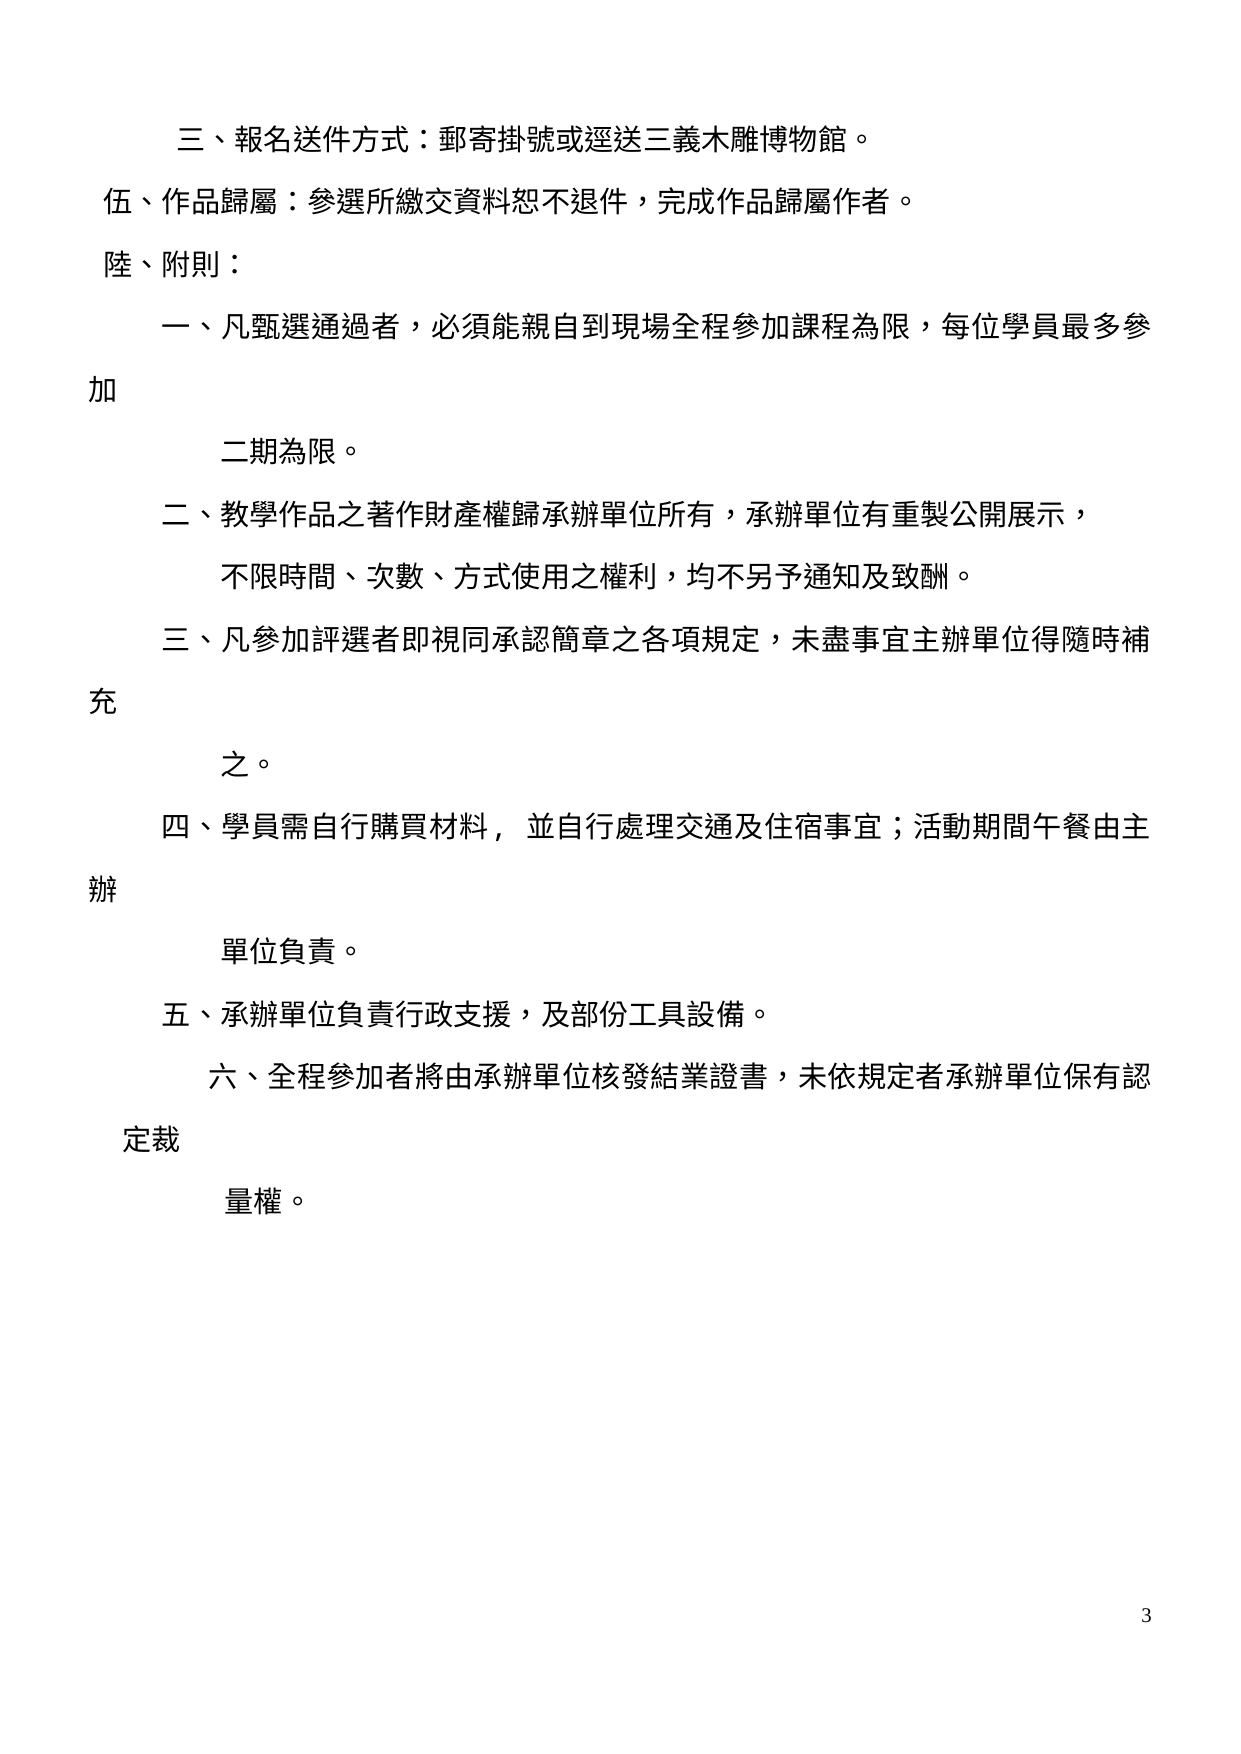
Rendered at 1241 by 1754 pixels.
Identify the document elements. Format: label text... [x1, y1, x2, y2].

text 之。 [89, 721, 1152, 783]
text 五、承辦單位負責行政支援，及部份工具設備。 [89, 971, 1152, 1033]
text 二期為限。 [89, 408, 1152, 471]
text 伍、作品歸屬：參選所繳交資料恕不退件，完成作品歸屬作者。 [89, 158, 1152, 221]
text 陸、附則： [89, 221, 1152, 283]
text 三、報名送件方式：郵寄掛號或逕送三義木雕博物館。 [89, 96, 1152, 158]
text 量權。 [122, 1158, 1152, 1221]
text 六、全程參加者將由承辦單位核發結業證書，未依規定者承辦單位保有認定裁 [122, 1033, 1152, 1158]
text 一、凡甄選通過者，必須能親自到現場全程參加課程為限，每位學員最多參加 [89, 283, 1152, 408]
text 不限時間、次數、方式使用之權利，均不另予通知及致酬。 [132, 533, 1152, 596]
text 二、教學作品之著作財產權歸承辦單位所有，承辦單位有重製公開展示， [132, 471, 1152, 533]
text 單位負責。 [89, 908, 1152, 971]
text 四、學員需自行購買材料, 並自行處理交通及住宿事宜；活動期間午餐由主辦 [89, 783, 1152, 908]
text 三、凡參加評選者即視同承認簡章之各項規定，未盡事宜主辦單位得隨時補充 [89, 596, 1152, 721]
